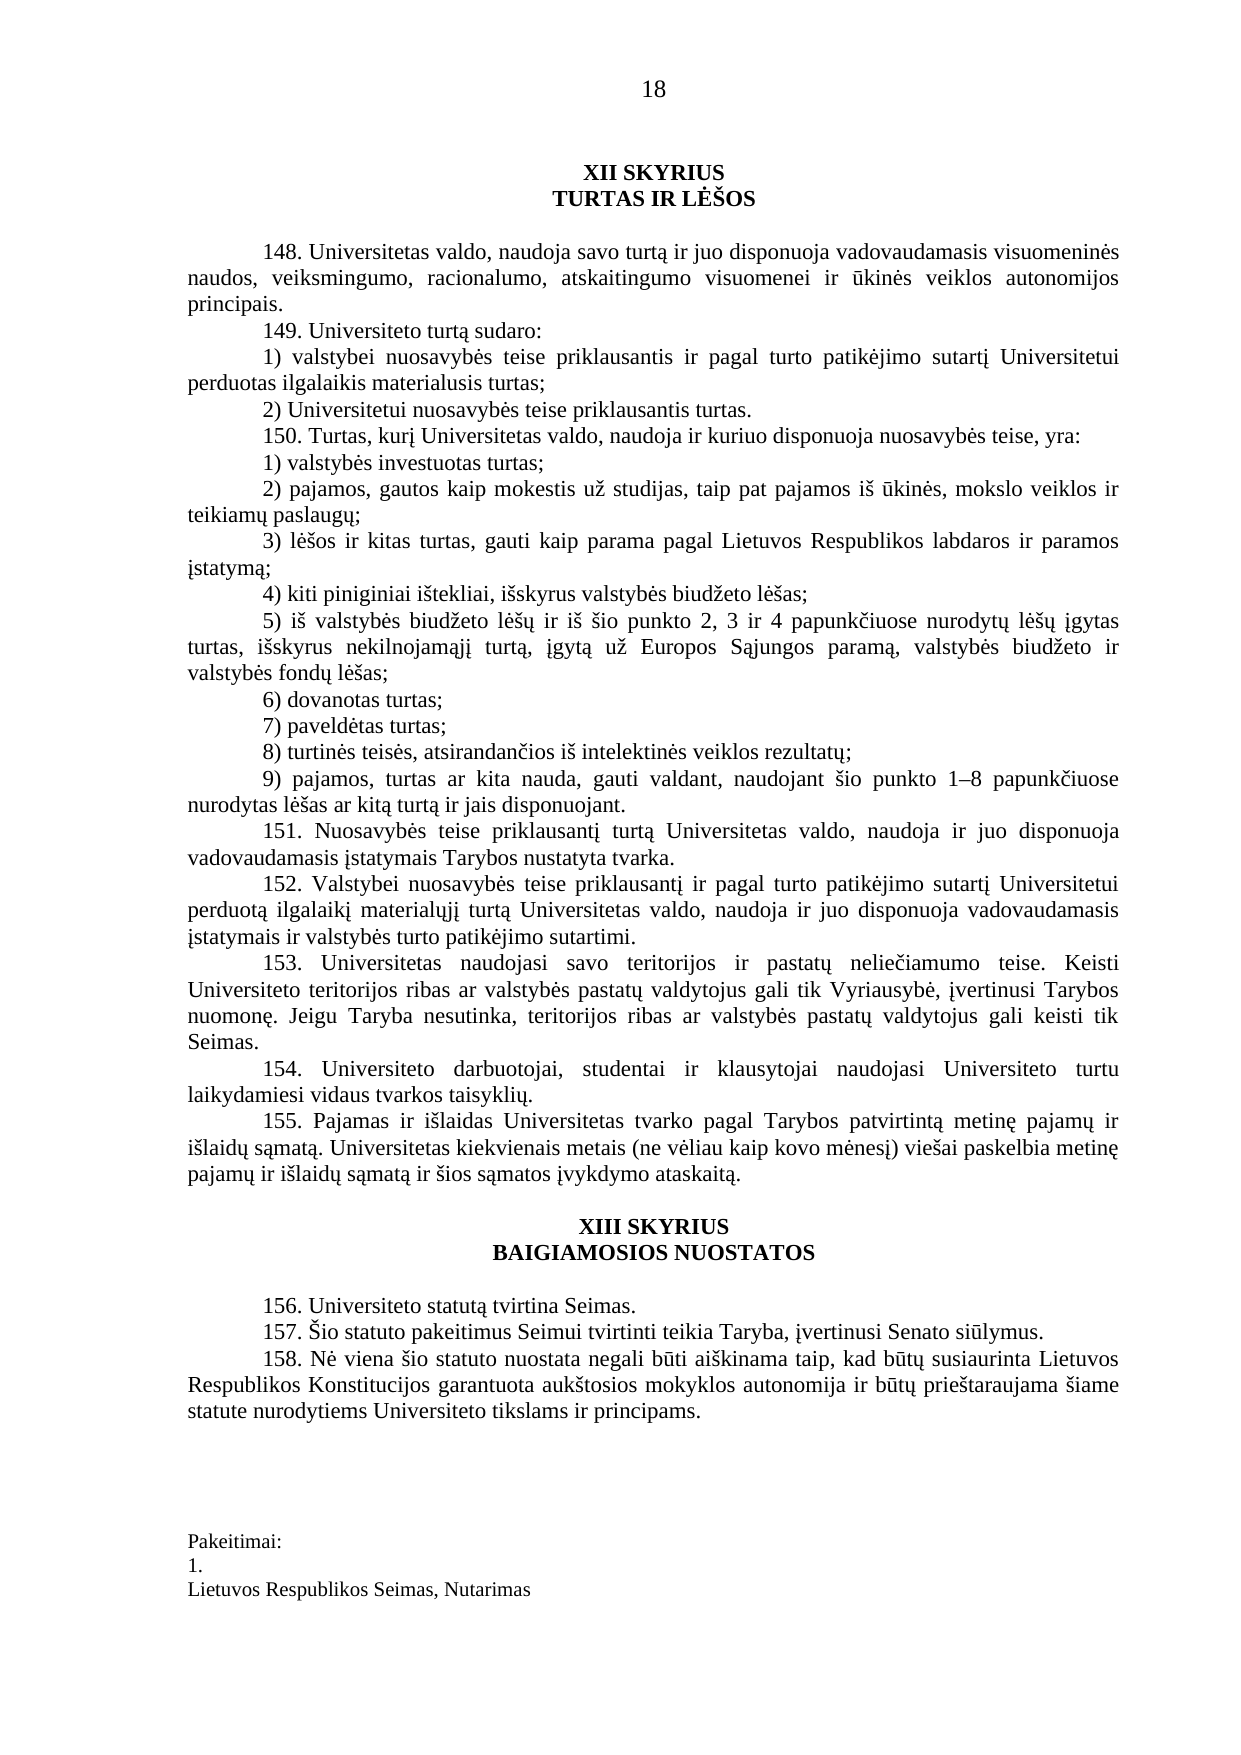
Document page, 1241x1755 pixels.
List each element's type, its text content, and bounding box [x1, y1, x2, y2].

text Pakeitimai: [187, 1529, 1120, 1553]
text 2) Universitetui nuosavybės teise priklausantis turtas. [187, 396, 1120, 422]
text XIII SKYRIUS [187, 1213, 1120, 1239]
text 158. Nė viena šio statuto nuostata negali būti aiškinama taip, kad būtų susiaurinta Lietuvos Respublikos Konstitucijos garantuota aukštosios mokyklos autonomija ir būtų prieštaraujama šiame statute nurodytiems Universiteto tikslams ir principams. [187, 1344, 1120, 1424]
text 148. Universitetas valdo, naudoja savo turtą ir juo disponuoja vadovaudamasis visuomeninės naudos, veiksmingumo, racionalumo, atskaitingumo visuomenei ir ūkinės veiklos autonomijos principais. [187, 238, 1120, 317]
text 7) paveldėtas turtas; [187, 712, 1120, 738]
text 4) kiti piniginiai ištekliai, išskyrus valstybės biudžeto lėšas; [187, 580, 1120, 607]
text 5) iš valstybės biudžeto lėšų ir iš šio punkto 2, 3 ir 4 papunkčiuose nurodytų lėšų įgytas turtas, išskyrus nekilnojamąjį turtą, įgytą už Europos Sąjungos paramą, valstybės biudžeto ir valstybės fondų lėšas; [187, 607, 1120, 686]
text 2) pajamos, gautos kaip mokestis už studijas, taip pat pajamos iš ūkinės, mokslo veiklos ir teikiamų paslaugų; [187, 475, 1120, 528]
text 1. [187, 1553, 1120, 1577]
text 9) pajamos, turtas ar kita nauda, gauti valdant, naudojant šio punkto 1–8 papunkčiuose nurodytas lėšas ar kitą turtą ir jais disponuojant. [187, 765, 1120, 817]
text 149. Universiteto turtą sudaro: [187, 317, 1120, 343]
text 150. Turtas, kurį Universitetas valdo, naudoja ir kuriuo disponuoja nuosavybės teise, yra: [187, 422, 1120, 448]
text 153. Universitetas naudojasi savo teritorijos ir pastatų neliečiamumo teise. Keisti Universiteto teritorijos ribas ar valstybės pastatų valdytojus gali tik Vyriausybė, įvertinusi Tarybos nuomonę. Jeigu Taryba nesutinka, teritorijos ribas ar valstybės pastatų valdytojus gali keisti tik Seimas. [187, 949, 1120, 1055]
text 157. Šio statuto pakeitimus Seimui tvirtinti teikia Taryba, įvertinusi Senato siūlymus. [187, 1318, 1120, 1344]
text 6) dovanotas turtas; [187, 686, 1120, 712]
text 152. Valstybei nuosavybės teise priklausantį ir pagal turto patikėjimo sutartį Universitetui perduotą ilgalaikį materialųjį turtą Universitetas valdo, naudoja ir juo disponuoja vadovaudamasis įstatymais ir valstybės turto patikėjimo sutartimi. [187, 870, 1120, 949]
text 156. Universiteto statutą tvirtina Seimas. [187, 1292, 1120, 1318]
text 1) valstybei nuosavybės teise priklausantis ir pagal turto patikėjimo sutartį Universitetui perduotas ilgalaikis materialusis turtas; [187, 343, 1120, 396]
text 155. Pajamas ir išlaidas Universitetas tvarko pagal Tarybos patvirtintą metinę pajamų ir išlaidų sąmatą. Universitetas kiekvienais metais (ne vėliau kaip kovo mėnesį) viešai paskelbia metinę pajamų ir išlaidų sąmatą ir šios sąmatos įvykdymo ataskaitą. [187, 1107, 1120, 1186]
text 8) turtinės teisės, atsirandančios iš intelektinės veiklos rezultatų; [187, 738, 1120, 765]
text 154. Universiteto darbuotojai, studentai ir klausytojai naudojasi Universiteto turtu laikydamiesi vidaus tvarkos taisyklių. [187, 1055, 1120, 1107]
text TURTAS IR LĖŠOS [187, 185, 1120, 211]
text Lietuvos Respublikos Seimas, Nutarimas [187, 1577, 1120, 1601]
text 151. Nuosavybės teise priklausantį turtą Universitetas valdo, naudoja ir juo disponuoja vadovaudamasis įstatymais Tarybos nustatyta tvarka. [187, 817, 1120, 870]
text 3) lėšos ir kitas turtas, gauti kaip parama pagal Lietuvos Respublikos labdaros ir paramos įstatymą; [187, 528, 1120, 580]
text BAIGIAMOSIOS NUOSTATOS [187, 1239, 1120, 1266]
text 1) valstybės investuotas turtas; [187, 448, 1120, 475]
text XII SKYRIUS [187, 159, 1120, 185]
